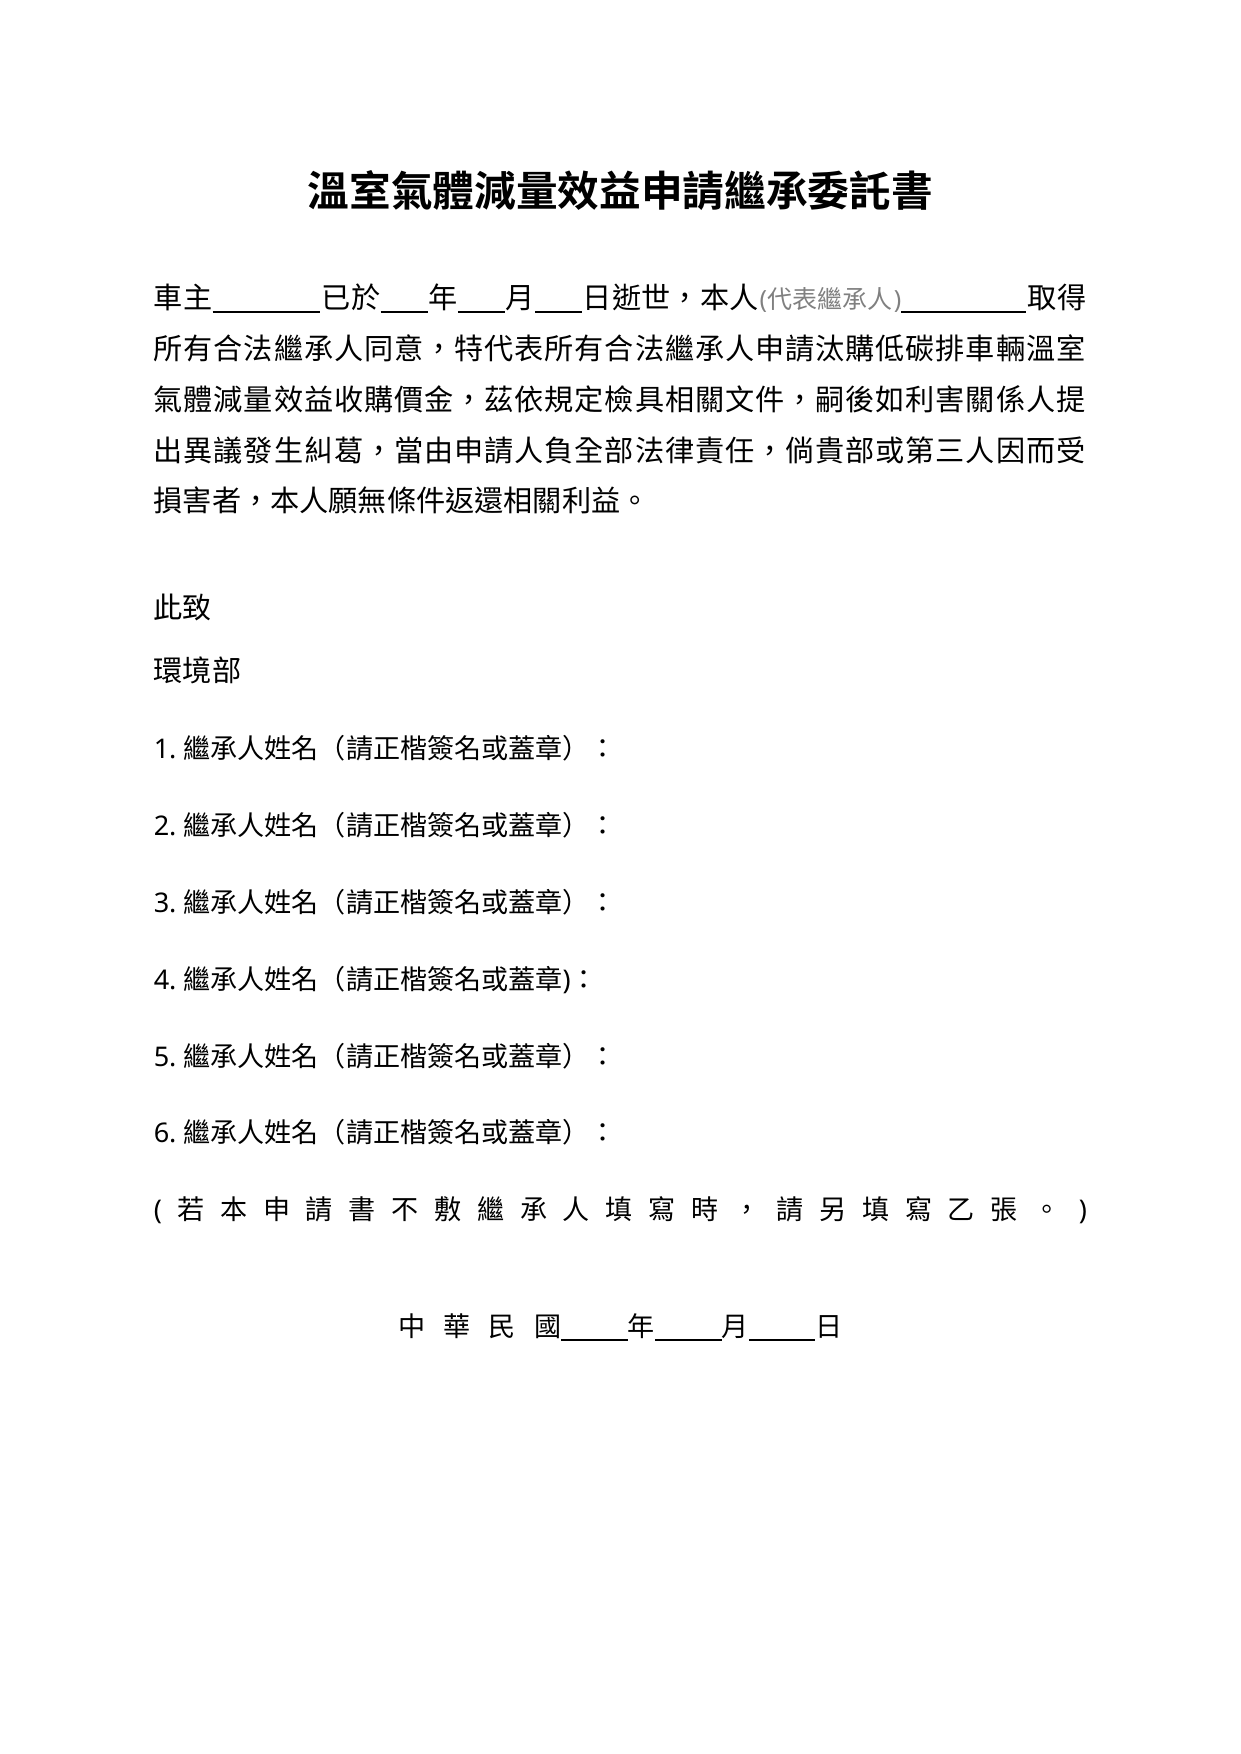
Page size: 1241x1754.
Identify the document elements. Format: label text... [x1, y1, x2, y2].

text (若本申請書不敷繼承人填寫時，請另填寫乙張。) [153, 1188, 1087, 1264]
text 2. 繼承人姓名（請正楷簽名或蓋章）： [153, 804, 1087, 843]
text 此致 [153, 585, 1087, 627]
text 5. 繼承人姓名（請正楷簽名或蓋章）： [153, 1034, 1087, 1074]
text 6. 繼承人姓名（請正楷簽名或蓋章）： [153, 1111, 1087, 1151]
text 4. 繼承人姓名（請正楷簽名或蓋章)： [153, 958, 1087, 997]
text 中 華 民 國 年 月 日 [153, 1283, 1087, 1346]
text 1. 繼承人姓名（請正楷簽名或蓋章）： [153, 727, 1087, 766]
text 3. 繼承人姓名（請正楷簽名或蓋章）： [153, 881, 1087, 920]
text 溫室氣體減量效益申請繼承委託書 [153, 158, 1087, 218]
text 車主 已於 年 月 日逝世，本人(代表繼承人) 取得所有合法繼承人同意，特代表所有合法繼承人申請汰購低碳排車輛溫室氣體減量效益收購價金，茲依規定檢具相關文件，嗣後如利害關係人提出異議發生糾葛，當由申請人負全部法律責任，倘貴部或第三人因而受損害者，本人願無條件返還相關利益。 [153, 275, 1087, 520]
text 環境部 [153, 627, 1087, 689]
